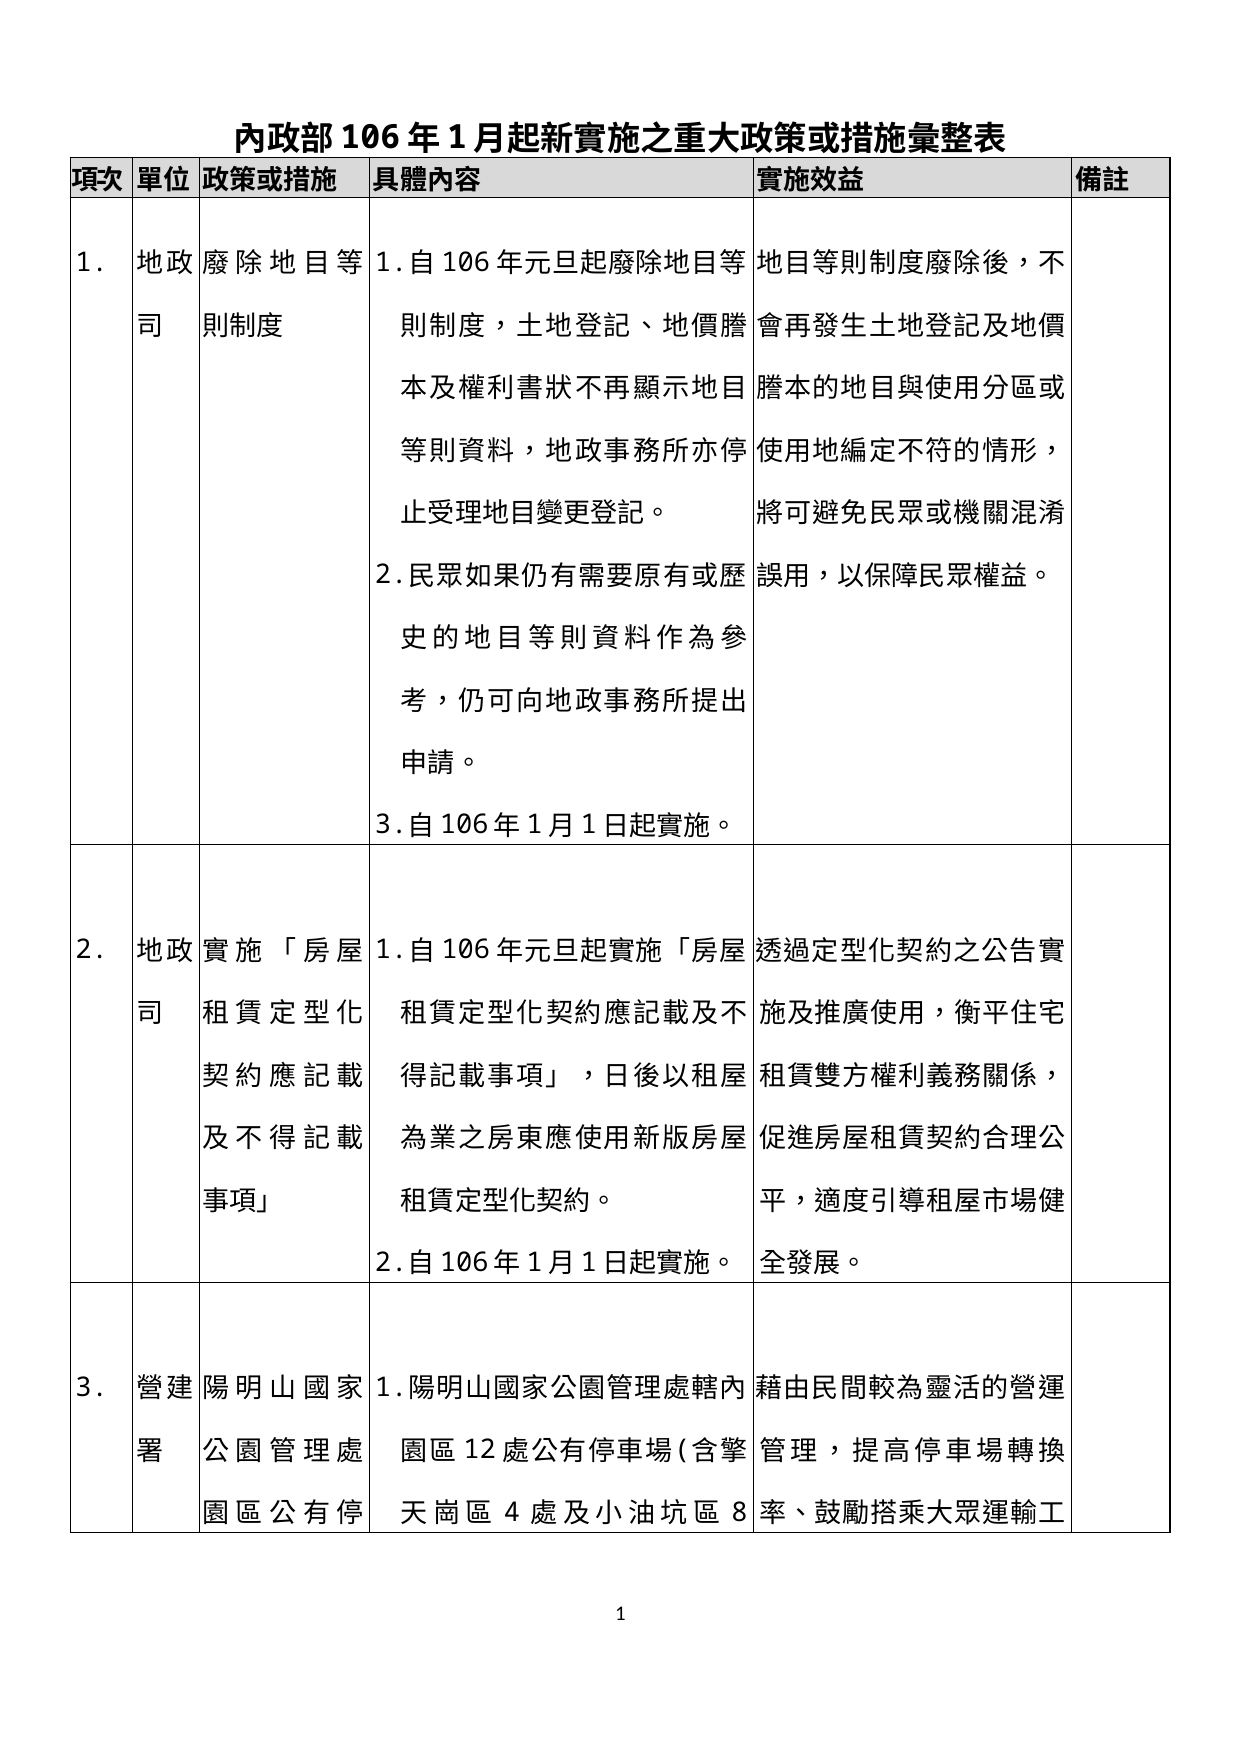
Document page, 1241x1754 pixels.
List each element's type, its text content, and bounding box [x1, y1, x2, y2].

table_header 單位 [133, 158, 199, 197]
table_cell [71, 845, 132, 1282]
table_cell 營建署 [133, 1283, 199, 1532]
table_cell 地政司 [133, 845, 199, 1282]
table_cell 透過定型化契約之公告實施及推廣使用，衡平住宅租賃雙方權利義務關係，促進房屋租賃契約合理公平，適度引導租屋市場健全發展。 [754, 845, 1071, 1282]
table_header 實施效益 [754, 158, 1071, 197]
table_cell 實施「房屋租賃定型化契約應記載及不得記載事項」 [200, 845, 369, 1282]
table_cell 藉由民間較為靈活的營運管理，提高停車場轉換率、鼓勵搭乘大眾運輸工 [754, 1283, 1071, 1532]
table_cell 地政司 [133, 198, 199, 844]
table_cell [71, 198, 132, 844]
table_cell [1072, 1283, 1169, 1532]
table_header 政策或措施 [200, 158, 369, 197]
table_cell 1.陽明山國家公園管理處轄內園區12處公有停車場(含擎天崗區4處及小油坑區8 [370, 1283, 753, 1532]
text 內政部106年1月起新實施之重大政策或措施彙整表 [187, 94, 1053, 157]
table_cell [1072, 198, 1169, 844]
table_cell 廢除地目等則制度 [200, 198, 369, 844]
table_header 具體內容 [370, 158, 753, 197]
table_cell 1.自106年元旦起實施「房屋租賃定型化契約應記載及不得記載事項」，日後以租屋為業之房東應使用新版房屋租賃定型化契約。 2.自106年1月1日起實施。 [370, 845, 753, 1282]
table_header 項次 [71, 158, 132, 197]
table_cell 陽明山國家公園管理處園區公有停 [200, 1283, 369, 1532]
table_cell 1.自106年元旦起廢除地目等則制度，土地登記、地價謄本及權利書狀不再顯示地目等則資料，地政事務所亦停止受理地目變更登記。 2.民眾如果仍有需要原有或歷史的地目等則資料作為參考，仍可向地政事務所提出申請。 3.自106年1月1日起實施。 [370, 198, 753, 844]
table_cell 地目等則制度廢除後，不會再發生土地登記及地價謄本的地目與使用分區或使用地編定不符的情形，將可避免民眾或機關混淆誤用，以保障民眾權益。 [754, 198, 1071, 844]
table_cell [1072, 845, 1169, 1282]
table_header 備註 [1072, 158, 1169, 197]
table_cell [71, 1283, 132, 1532]
